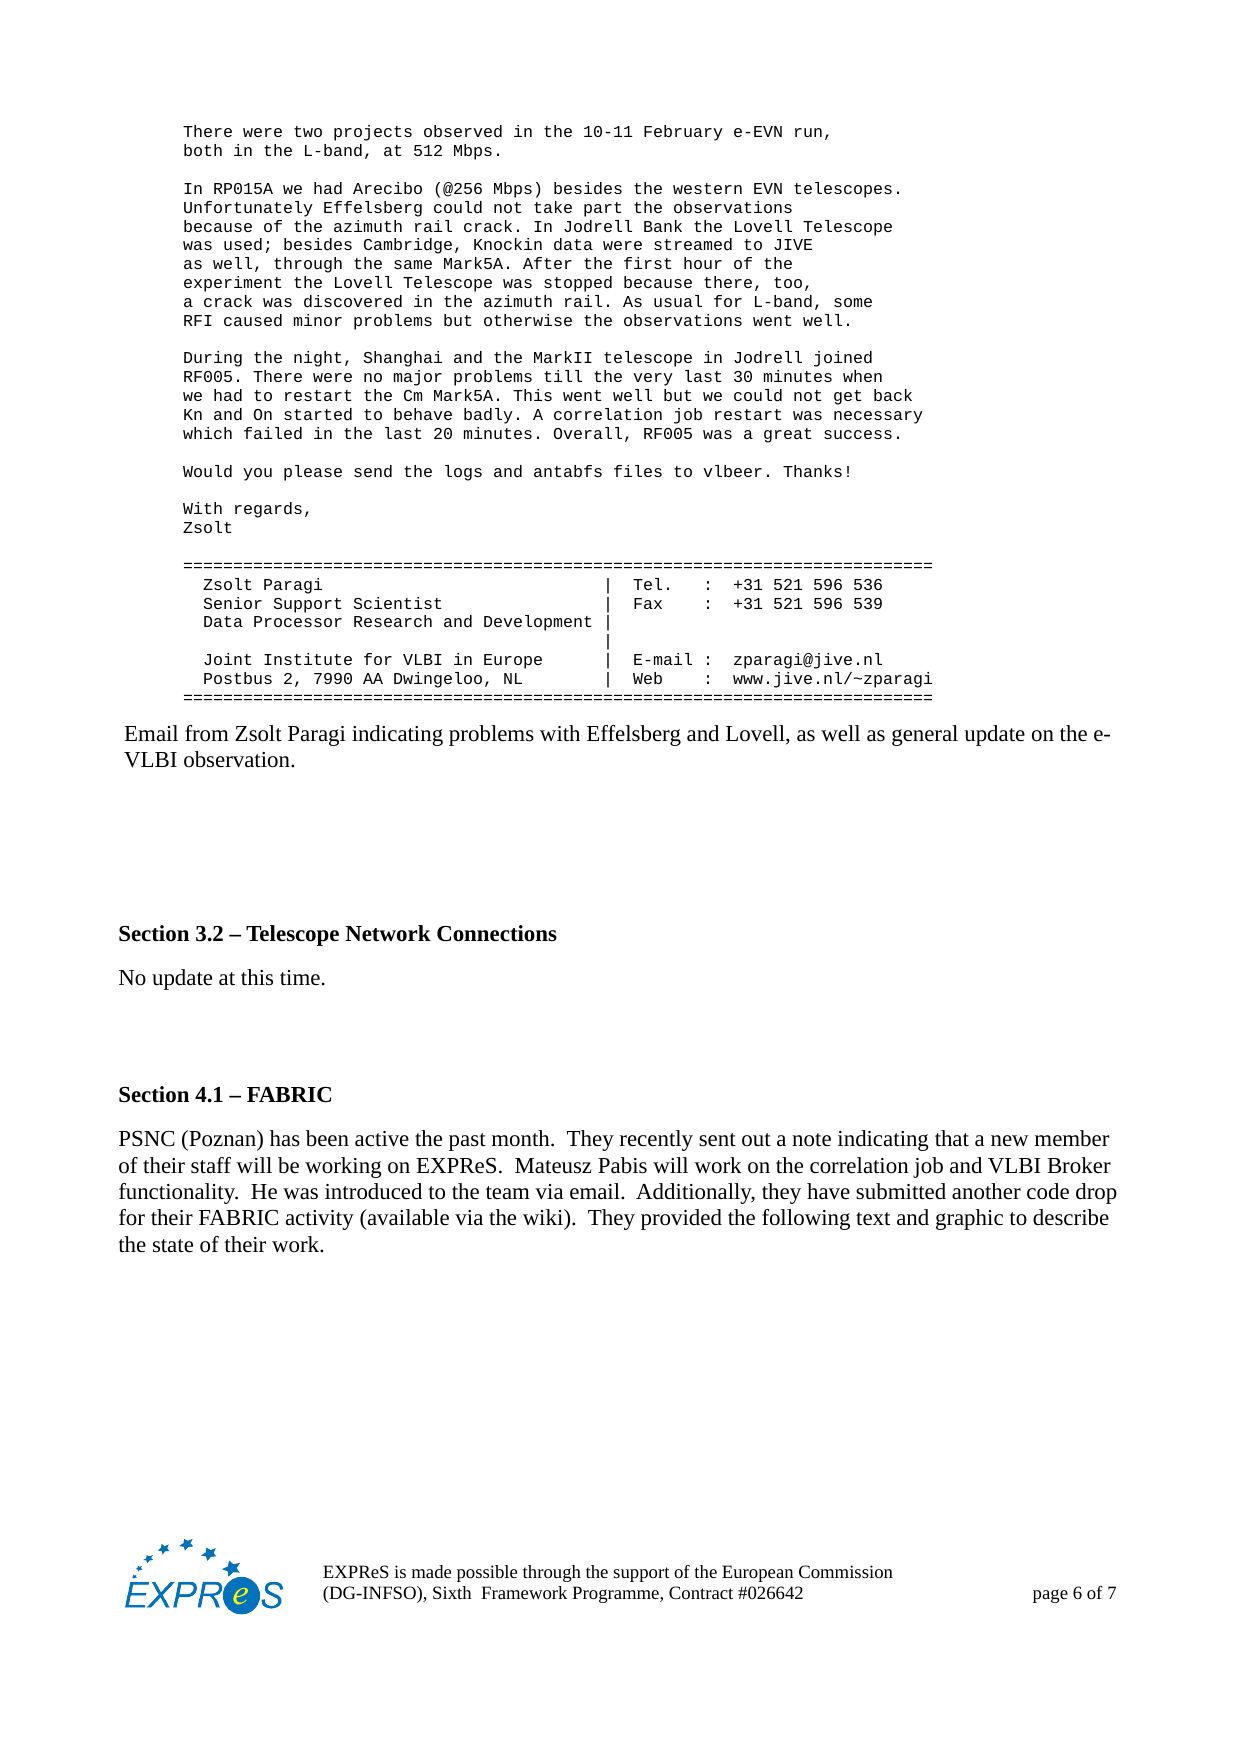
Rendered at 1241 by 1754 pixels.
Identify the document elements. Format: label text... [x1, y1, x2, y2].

title Section 4.1 – FABRIC [118, 1081, 1122, 1108]
picture [123, 1538, 285, 1620]
text No update at this time. [118, 964, 1122, 990]
text PSNC (Poznan) has been active the past month. They recently sent out a note indicating that a new member of their staff will be working on EXPReS. Mateusz Pabis will work on the correlation job and VLBI Broker functionality. He was introduced to the team via email. Additionally, they have submitted another code drop for their FABRIC activity (available via the wiki). They provided the following text and graphic to describe the state of their work. [118, 1125, 1122, 1257]
title Section 3.2 – Telescope Network Connections [118, 919, 1122, 946]
table_cell Email from Zsolt Paragi indicating problems with Effelsberg and Lovell, as well as general update on the e-VLBI observation. [118, 714, 1122, 802]
table_header There were two projects observed in the 10-11 February e-EVN run, both in the L-band, at 512 Mbps. In RP015A we had Arecibo (@256 Mbps) besides the western EVN telescopes. Unfortunately Effelsberg could not take part the observations because of the azimuth rail crack. In Jodrell Bank the Lovell Telescope was used; besides Cambridge, Knockin data were streamed to JIVE as well, through the same Mark5A. After the first hour of the experiment the Lovell Telescope was stopped because there, too, a crack was discovered in the azimuth rail. As usual for L-band, some RFI caused minor problems but otherwise the observations went well. During the night, Shanghai and the MarkII telescope in Jodrell joined RF005. There were no major problems till the very last 30 minutes when we had to restart the Cm Mark5A. This went well but we could not get back Kn and On started to behave badly. A correlation job restart was necessary which failed in the last 20 minutes. Overall, RF005 was a great success. Would you please send the logs and antabfs files to vlbeer. Thanks! With regards, Zsolt =========================================================================== Zsolt Paragi | Tel. : +31 521 596 536 Senior Support Scientist | Fax : +31 521 596 539 Data Processor Research and Development | | Joint Institute for VLBI in Europe | E-mail : zparagi@jive.nl Postbus 2, 7990 AA Dwingeloo, NL | Web : www.jive.nl/~zparagi =========================================================================== [118, 118, 1122, 714]
